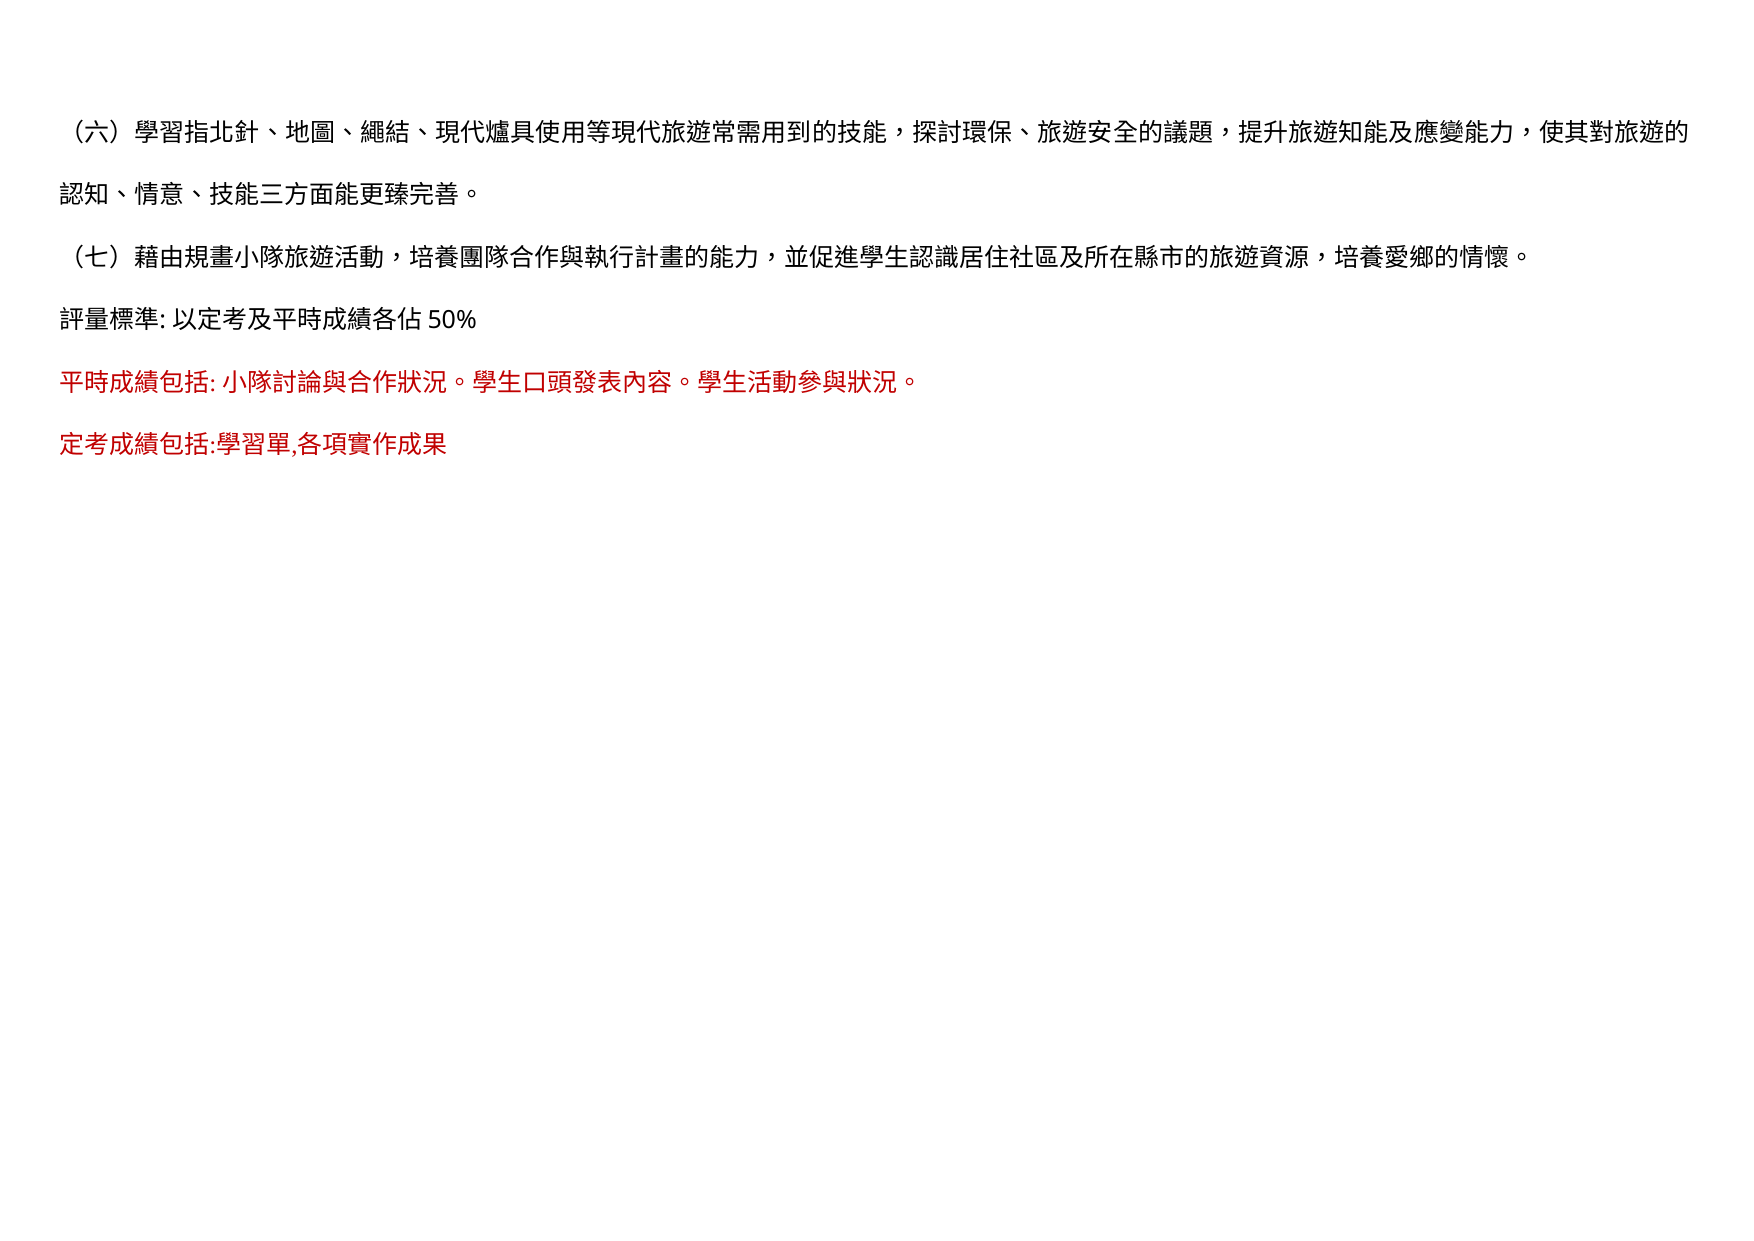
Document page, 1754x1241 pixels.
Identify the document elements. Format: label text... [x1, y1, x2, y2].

text 定考成績包括:學習單,各項實作成果 [59, 401, 1695, 464]
text 平時成績包括: 小隊討論與合作狀況。學生口頭發表內容。學生活動參與狀況。 [59, 339, 1695, 401]
text （七）藉由規畫小隊旅遊活動，培養團隊合作與執行計畫的能力，並促進學生認識居住社區及所在縣市的旅遊資源，培養愛鄉的情懷。 [59, 214, 1695, 276]
text （六）學習指北針、地圖、繩結、現代爐具使用等現代旅遊常需用到的技能，探討環保、旅遊安全的議題，提升旅遊知能及應變能力，使其對旅遊的認知、情意、技能三方面能更臻完善。 [59, 89, 1695, 214]
text 評量標準: 以定考及平時成績各佔50% [59, 276, 1695, 339]
